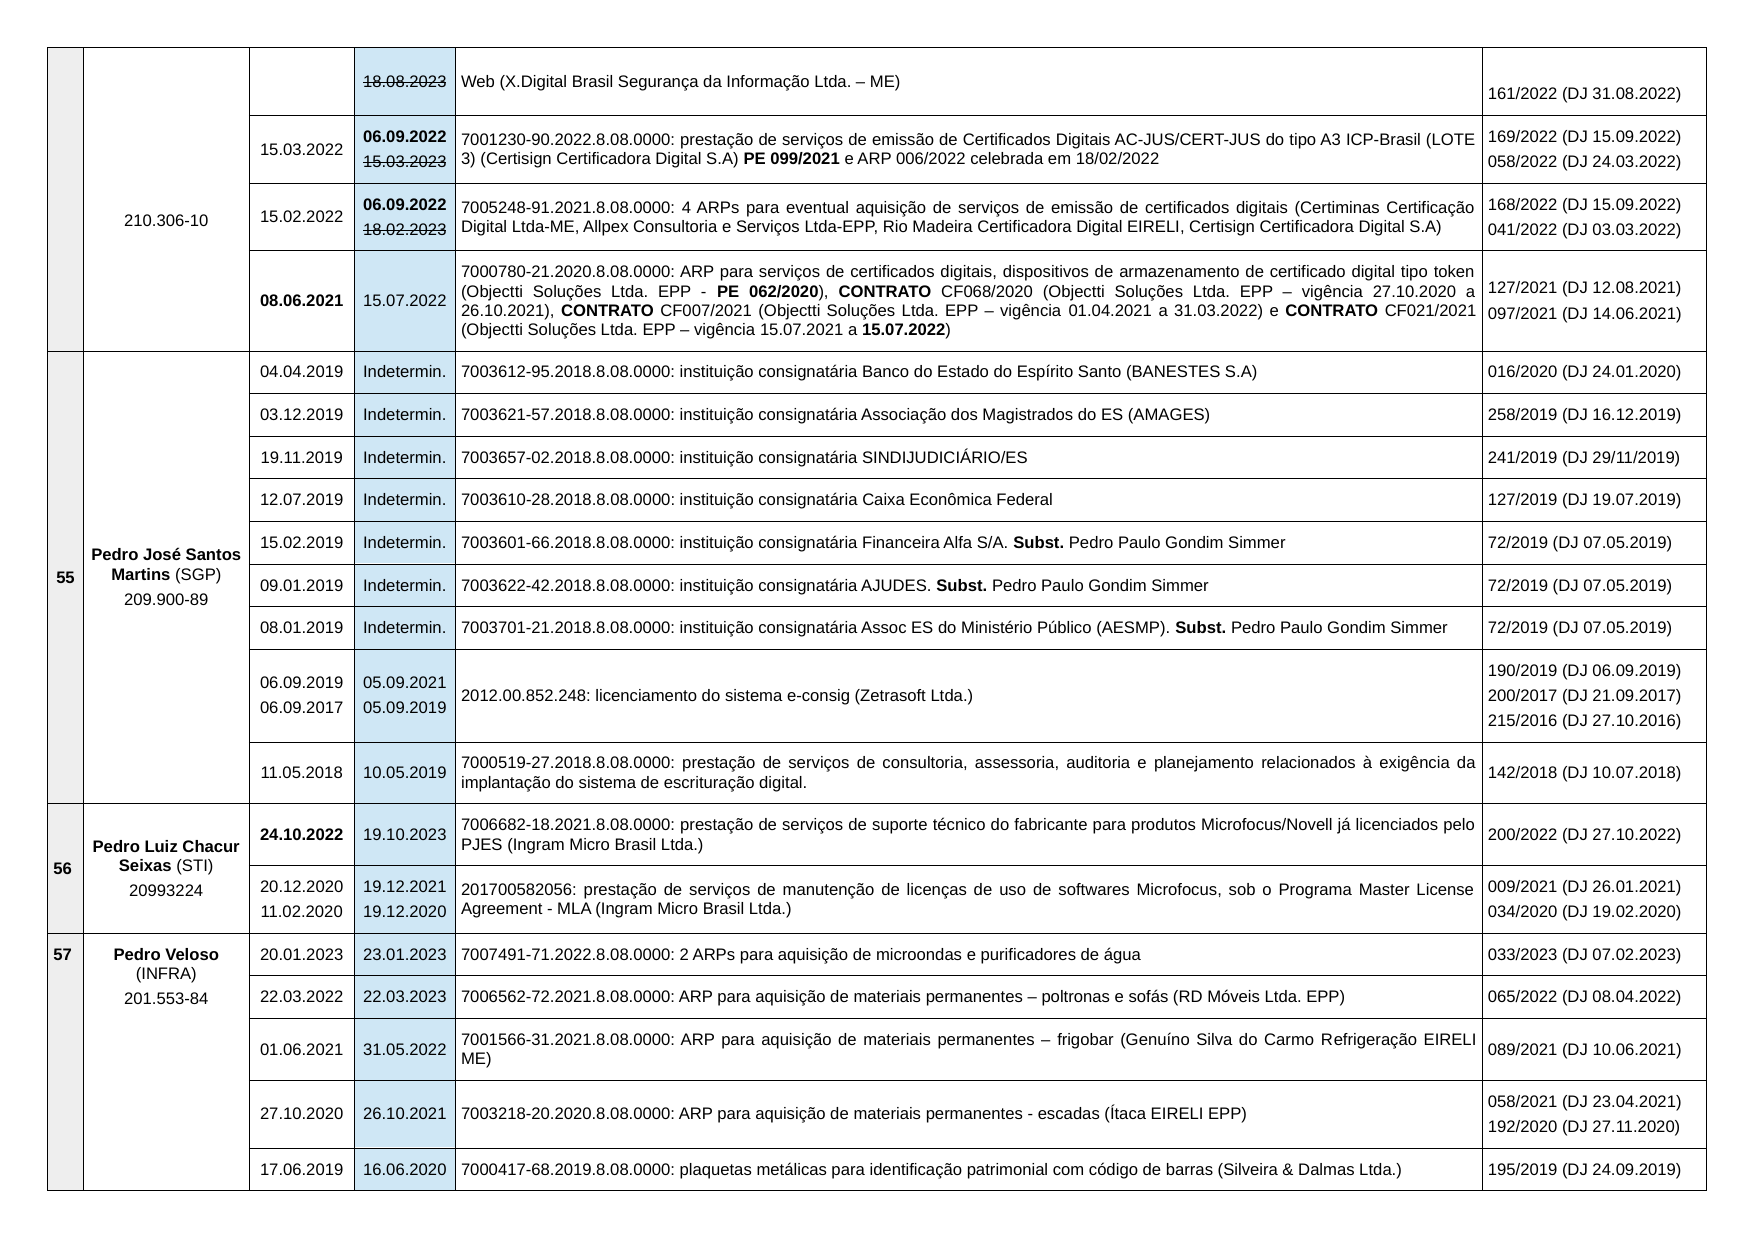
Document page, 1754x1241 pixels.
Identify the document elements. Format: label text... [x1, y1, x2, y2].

table_cell 20.01.2023 [250, 934, 354, 975]
table_cell 18.08.2023 [355, 48, 455, 115]
table_cell 10.05.2019 [355, 743, 455, 803]
table_cell 258/2019 (DJ 16.12.2019) [1483, 394, 1706, 436]
table_cell 7000417-68.2019.8.08.0000: plaquetas metálicas para identificação patrimonial com código de barras (Silveira & Dalmas Ltda.) [456, 1149, 1482, 1190]
table_cell 72/2019 (DJ 07.05.2019) [1483, 522, 1706, 563]
table_cell [48, 48, 83, 351]
table_cell 16.06.2020 [355, 1149, 455, 1190]
table_cell 15.03.2022 [250, 116, 354, 183]
table_cell 016/2020 (DJ 24.01.2020) [1483, 352, 1706, 393]
table_cell 142/2018 (DJ 10.07.2018) [1483, 743, 1706, 803]
table_cell 22.03.2023 [355, 976, 455, 1018]
table_cell 168/2022 (DJ 15.09.2022) 041/2022 (DJ 03.03.2022) [1483, 184, 1706, 250]
table_cell 06.09.2019 06.09.2017 [250, 650, 354, 742]
table_cell Indetermin. [355, 607, 455, 649]
table_cell 065/2022 (DJ 08.04.2022) [1483, 976, 1706, 1018]
table_cell 04.04.2019 [250, 352, 354, 393]
table_cell 7001230-90.2022.8.08.0000: prestação de serviços de emissão de Certificados Digitais AC-JUS/CERT-JUS do tipo A3 ICP-Brasil (LOTE 3) (Certisign Certificadora Digital S.A) PE 099/2021 e ARP 006/2022 celebrada em 18/02/2022 [456, 116, 1482, 183]
table_cell 19.12.2021 19.12.2020 [355, 866, 455, 933]
table_cell 7001566-31.2021.8.08.0000: ARP para aquisição de materiais permanentes – frigobar (Genuíno Silva do Carmo Refrigeração EIRELI ME) [456, 1019, 1482, 1080]
table_cell 161/2022 (DJ 31.08.2022) [1483, 48, 1706, 115]
table_cell 190/2019 (DJ 06.09.2019) 200/2017 (DJ 21.09.2017) 215/2016 (DJ 27.10.2016) [1483, 650, 1706, 742]
table_cell [250, 48, 354, 115]
table_cell 56 [48, 804, 83, 933]
table_cell 15.02.2019 [250, 522, 354, 563]
table_cell 7003621-57.2018.8.08.0000: instituição consignatária Associação dos Magistrados do ES (AMAGES) [456, 394, 1482, 436]
table_cell Pedro Veloso (INFRA) 201.553-84 [84, 934, 249, 1190]
table_cell 7006562-72.2021.8.08.0000: ARP para aquisição de materiais permanentes – poltronas e sofás (RD Móveis Ltda. EPP) [456, 976, 1482, 1018]
table_cell 7003701-21.2018.8.08.0000: instituição consignatária Assoc ES do Ministério Público (AESMP). Subst. Pedro Paulo Gondim Simmer [456, 607, 1482, 649]
table_cell Indetermin. [355, 479, 455, 521]
table_cell 200/2022 (DJ 27.10.2022) [1483, 804, 1706, 865]
table_cell 7003610-28.2018.8.08.0000: instituição consignatária Caixa Econômica Federal [456, 479, 1482, 521]
table_cell 03.12.2019 [250, 394, 354, 436]
table_cell 15.07.2022 [355, 251, 455, 351]
table_cell 169/2022 (DJ 15.09.2022) 058/2022 (DJ 24.03.2022) [1483, 116, 1706, 183]
table_cell Indetermin. [355, 437, 455, 478]
table_cell 7000780-21.2020.8.08.0000: ARP para serviços de certificados digitais, dispositivos de armazenamento de certificado digital tipo token (Objectti Soluções Ltda. EPP - PE 062/2020), CONTRATO CF068/2020 (Objectti Soluções Ltda. EPP – vigência 27.10.2020 a 26.10.2021), CONTRATO CF007/2021 (Objectti Soluções Ltda. EPP – vigência 01.04.2021 a 31.03.2022) e CONTRATO CF021/2021 (Objectti Soluções Ltda. EPP – vigência 15.07.2021 a 15.07.2022) [456, 251, 1482, 351]
table_cell 210.306-10 [84, 48, 249, 351]
table_cell 7005248-91.2021.8.08.0000: 4 ARPs para eventual aquisição de serviços de emissão de certificados digitais (Certiminas Certificação Digital Ltda-ME, Allpex Consultoria e Serviços Ltda-EPP, Rio Madeira Certificadora Digital EIRELI, Certisign Certificadora Digital S.A) [456, 184, 1482, 250]
table_cell 201700582056: prestação de serviços de manutenção de licenças de uso de softwares Microfocus, sob o Programa Master License Agreement - MLA (Ingram Micro Brasil Ltda.) [456, 866, 1482, 933]
table_cell Indetermin. [355, 352, 455, 393]
table_cell 72/2019 (DJ 07.05.2019) [1483, 607, 1706, 649]
table_cell Web (X.Digital Brasil Segurança da Informação Ltda. – ME) [456, 48, 1482, 115]
table_cell 27.10.2020 [250, 1081, 354, 1147]
table_cell 19.10.2023 [355, 804, 455, 865]
table_cell 7006682-18.2021.8.08.0000: prestação de serviços de suporte técnico do fabricante para produtos Microfocus/Novell já licenciados pelo PJES (Ingram Micro Brasil Ltda.) [456, 804, 1482, 865]
table_cell 089/2021 (DJ 10.06.2021) [1483, 1019, 1706, 1080]
table_cell 033/2023 (DJ 07.02.2023) [1483, 934, 1706, 975]
table_cell 19.11.2019 [250, 437, 354, 478]
table_cell Pedro Luiz Chacur Seixas (STI) 20993224 [84, 804, 249, 933]
table_cell 17.06.2019 [250, 1149, 354, 1190]
table_cell 7003657-02.2018.8.08.0000: instituição consignatária SINDIJUDICIÁRIO/ES [456, 437, 1482, 478]
table_cell 7003601-66.2018.8.08.0000: instituição consignatária Financeira Alfa S/A. Subst. Pedro Paulo Gondim Simmer [456, 522, 1482, 563]
table_cell 2012.00.852.248: licenciamento do sistema e-consig (Zetrasoft Ltda.) [456, 650, 1482, 742]
table_cell 01.06.2021 [250, 1019, 354, 1080]
table_cell 15.02.2022 [250, 184, 354, 250]
table_cell Indetermin. [355, 394, 455, 436]
table_cell 23.01.2023 [355, 934, 455, 975]
table_cell 06.09.2022 18.02.2023 [355, 184, 455, 250]
table_cell 7003622-42.2018.8.08.0000: instituição consignatária AJUDES. Subst. Pedro Paulo Gondim Simmer [456, 565, 1482, 606]
table_cell 08.06.2021 [250, 251, 354, 351]
table_cell 7003612-95.2018.8.08.0000: instituição consignatária Banco do Estado do Espírito Santo (BANESTES S.A) [456, 352, 1482, 393]
table_cell 7000519-27.2018.8.08.0000: prestação de serviços de consultoria, assessoria, auditoria e planejamento relacionados à exigência da implantação do sistema de escrituração digital. [456, 743, 1482, 803]
table_cell Indetermin. [355, 565, 455, 606]
table_cell 127/2021 (DJ 12.08.2021) 097/2021 (DJ 14.06.2021) [1483, 251, 1706, 351]
table_cell 57 [48, 934, 83, 1190]
table_cell 009/2021 (DJ 26.01.2021) 034/2020 (DJ 19.02.2020) [1483, 866, 1706, 933]
table_cell 127/2019 (DJ 19.07.2019) [1483, 479, 1706, 521]
table_cell 09.01.2019 [250, 565, 354, 606]
table_cell 22.03.2022 [250, 976, 354, 1018]
table_cell 06.09.2022 15.03.2023 [355, 116, 455, 183]
table_cell 72/2019 (DJ 07.05.2019) [1483, 565, 1706, 606]
table_cell 7007491-71.2022.8.08.0000: 2 ARPs para aquisição de microondas e purificadores de água [456, 934, 1482, 975]
table_cell Pedro José Santos Martins (SGP) 209.900-89 [84, 352, 249, 803]
table_cell 26.10.2021 [355, 1081, 455, 1147]
table_cell 11.05.2018 [250, 743, 354, 803]
table_cell 55 [48, 352, 83, 803]
table_cell 08.01.2019 [250, 607, 354, 649]
table_cell 12.07.2019 [250, 479, 354, 521]
table_cell Indetermin. [355, 522, 455, 563]
table_cell 20.12.2020 11.02.2020 [250, 866, 354, 933]
table_cell 24.10.2022 [250, 804, 354, 865]
table_cell 7003218-20.2020.8.08.0000: ARP para aquisição de materiais permanentes - escadas (Ítaca EIRELI EPP) [456, 1081, 1482, 1147]
table_cell 058/2021 (DJ 23.04.2021) 192/2020 (DJ 27.11.2020) [1483, 1081, 1706, 1147]
table_cell 31.05.2022 [355, 1019, 455, 1080]
table_cell 05.09.2021 05.09.2019 [355, 650, 455, 742]
table_cell 195/2019 (DJ 24.09.2019) [1483, 1149, 1706, 1190]
table_cell 241/2019 (DJ 29/11/2019) [1483, 437, 1706, 478]
